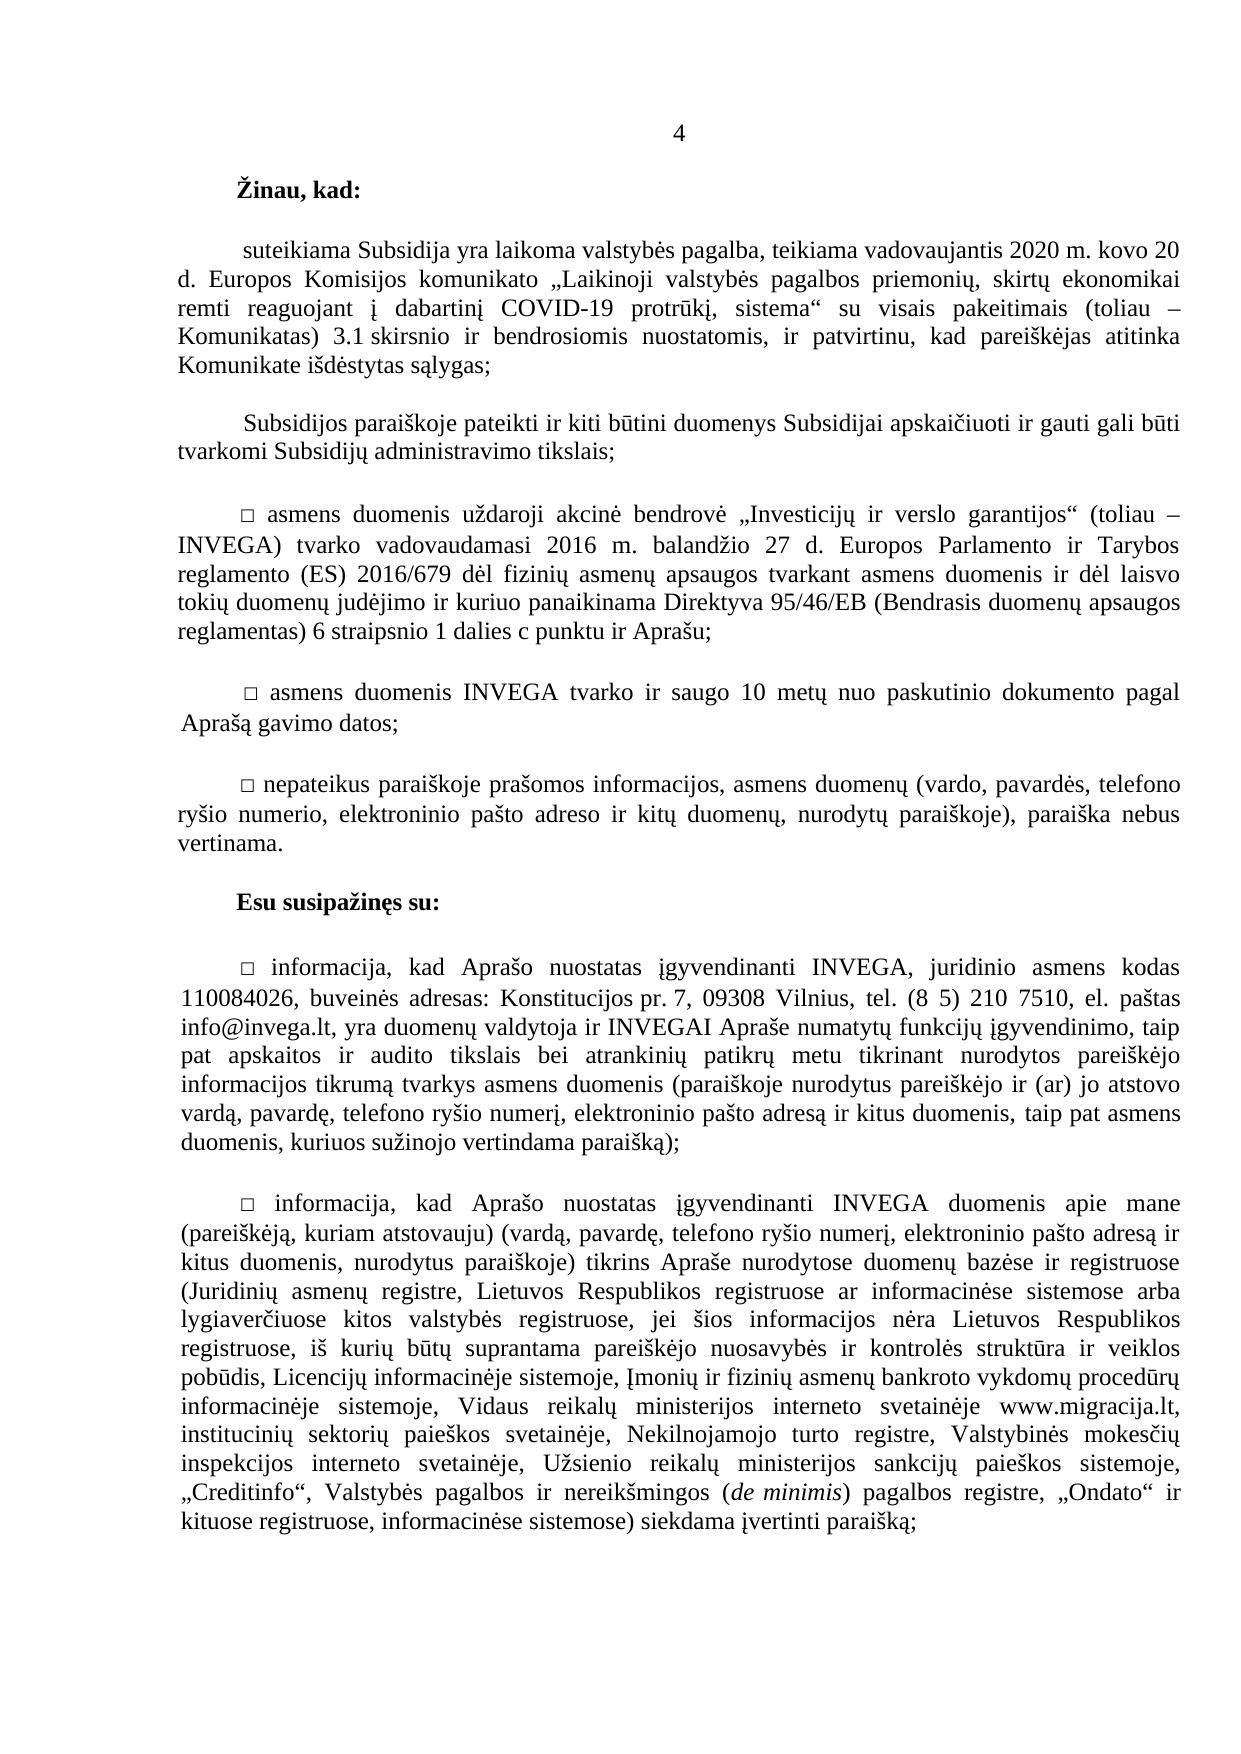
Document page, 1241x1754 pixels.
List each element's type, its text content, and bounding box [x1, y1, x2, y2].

text ☐ informacija, kad Aprašo nuostatas įgyvendinanti INVEGA duomenis apie mane (pareiškėją, kuriam atstovauju) (vardą, pavardę, telefono ryšio numerį, elektroninio pašto adresą ir kitus duomenis, nurodytus paraiškoje) tikrins Apraše nurodytose duomenų bazėse ir registruose (Juridinių asmenų registre, Lietuvos Respublikos registruose ar informacinėse sistemose arba lygiaverčiuose kitos valstybės registruose, jei šios informacijos nėra Lietuvos Respublikos registruose, iš kurių būtų suprantama pareiškėjo nuosavybės ir kontrolės struktūra ir veiklos pobūdis, Licencijų informacinėje sistemoje, Įmonių ir fizinių asmenų bankroto vykdomų procedūrų informacinėje sistemoje, Vidaus reikalų ministerijos interneto svetainėje www.migracija.lt, institucinių sektorių paieškos svetainėje, Nekilnojamojo turto registre, Valstybinės mokesčių inspekcijos interneto svetainėje, Užsienio reikalų ministerijos sankcijų paieškos sistemoje, „Creditinfo“, Valstybės pagalbos ir nereikšmingos (de minimis) pagalbos registre, „Ondato“ ir kituose registruose, informacinėse sistemose) siekdama įvertinti paraišką; [181, 1184, 1181, 1534]
text Esu susipažinęs su: [177, 887, 1181, 916]
text Subsidijos paraiškoje pateikti ir kiti būtini duomenys Subsidijai apskaičiuoti ir gauti gali būti tvarkomi Subsidijų administravimo tikslais; [177, 408, 1181, 465]
text suteikiama Subsidija yra laikoma valstybės pagalba, teikiama vadovaujantis 2020 m. kovo 20 d. Europos Komisijos komunikato „Laikinoji valstybės pagalbos priemonių, skirtų ekonomikai remti reaguojant į dabartinį COVID-19 protrūkį, sistema“ su visais pakeitimais (toliau – Komunikatas) 3.1 skirsnio ir bendrosiomis nuostatomis, ir patvirtinu, kad pareiškėjas atitinka Komunikate išdėstytas sąlygas; [177, 235, 1181, 379]
text ☐ informacija, kad Aprašo nuostatas įgyvendinanti INVEGA, juridinio asmens kodas 110084026, buveinės adresas: Konstitucijos pr. 7, 09308 Vilnius, tel. (8 5) 210 7510, el. paštas info@invega.lt, yra duomenų valdytoja ir INVEGAI Apraše numatytų funkcijų įgyvendinimo, taip pat apskaitos ir audito tikslais bei atrankinių patikrų metu tikrinant nurodytos pareiškėjo informacijos tikrumą tvarkys asmens duomenis (paraiškoje nurodytus pareiškėjo ir (ar) jo atstovo vardą, pavardę, telefono ryšio numerį, elektroninio pašto adresą ir kitus duomenis, taip pat asmens duomenis, kuriuos sužinojo vertindama paraišką); [181, 949, 1181, 1156]
text ☐ nepateikus paraiškoje prašomos informacijos, asmens duomenų (vardo, pavardės, telefono ryšio numerio, elektroninio pašto adreso ir kitų duomenų, nurodytų paraiškoje), paraiška nebus vertinama. [177, 765, 1181, 857]
text ☐ asmens duomenis INVEGA tvarko ir saugo 10 metų nuo paskutinio dokumento pagal Aprašą gavimo datos; [181, 674, 1181, 736]
text Žinau, kad: [177, 176, 1181, 204]
text ☐ asmens duomenis uždaroji akcinė bendrovė „Investicijų ir verslo garantijos“ (toliau – INVEGA) tvarko vadovaudamasi 2016 m. balandžio 27 d. Europos Parlamento ir Tarybos reglamento (ES) 2016/679 dėl fizinių asmenų apsaugos tvarkant asmens duomenis ir dėl laisvo tokių duomenų judėjimo ir kuriuo panaikinama Direktyva 95/46/EB (Bendrasis duomenų apsaugos reglamentas) 6 straipsnio 1 dalies c punktu ir Aprašu; [177, 496, 1181, 645]
